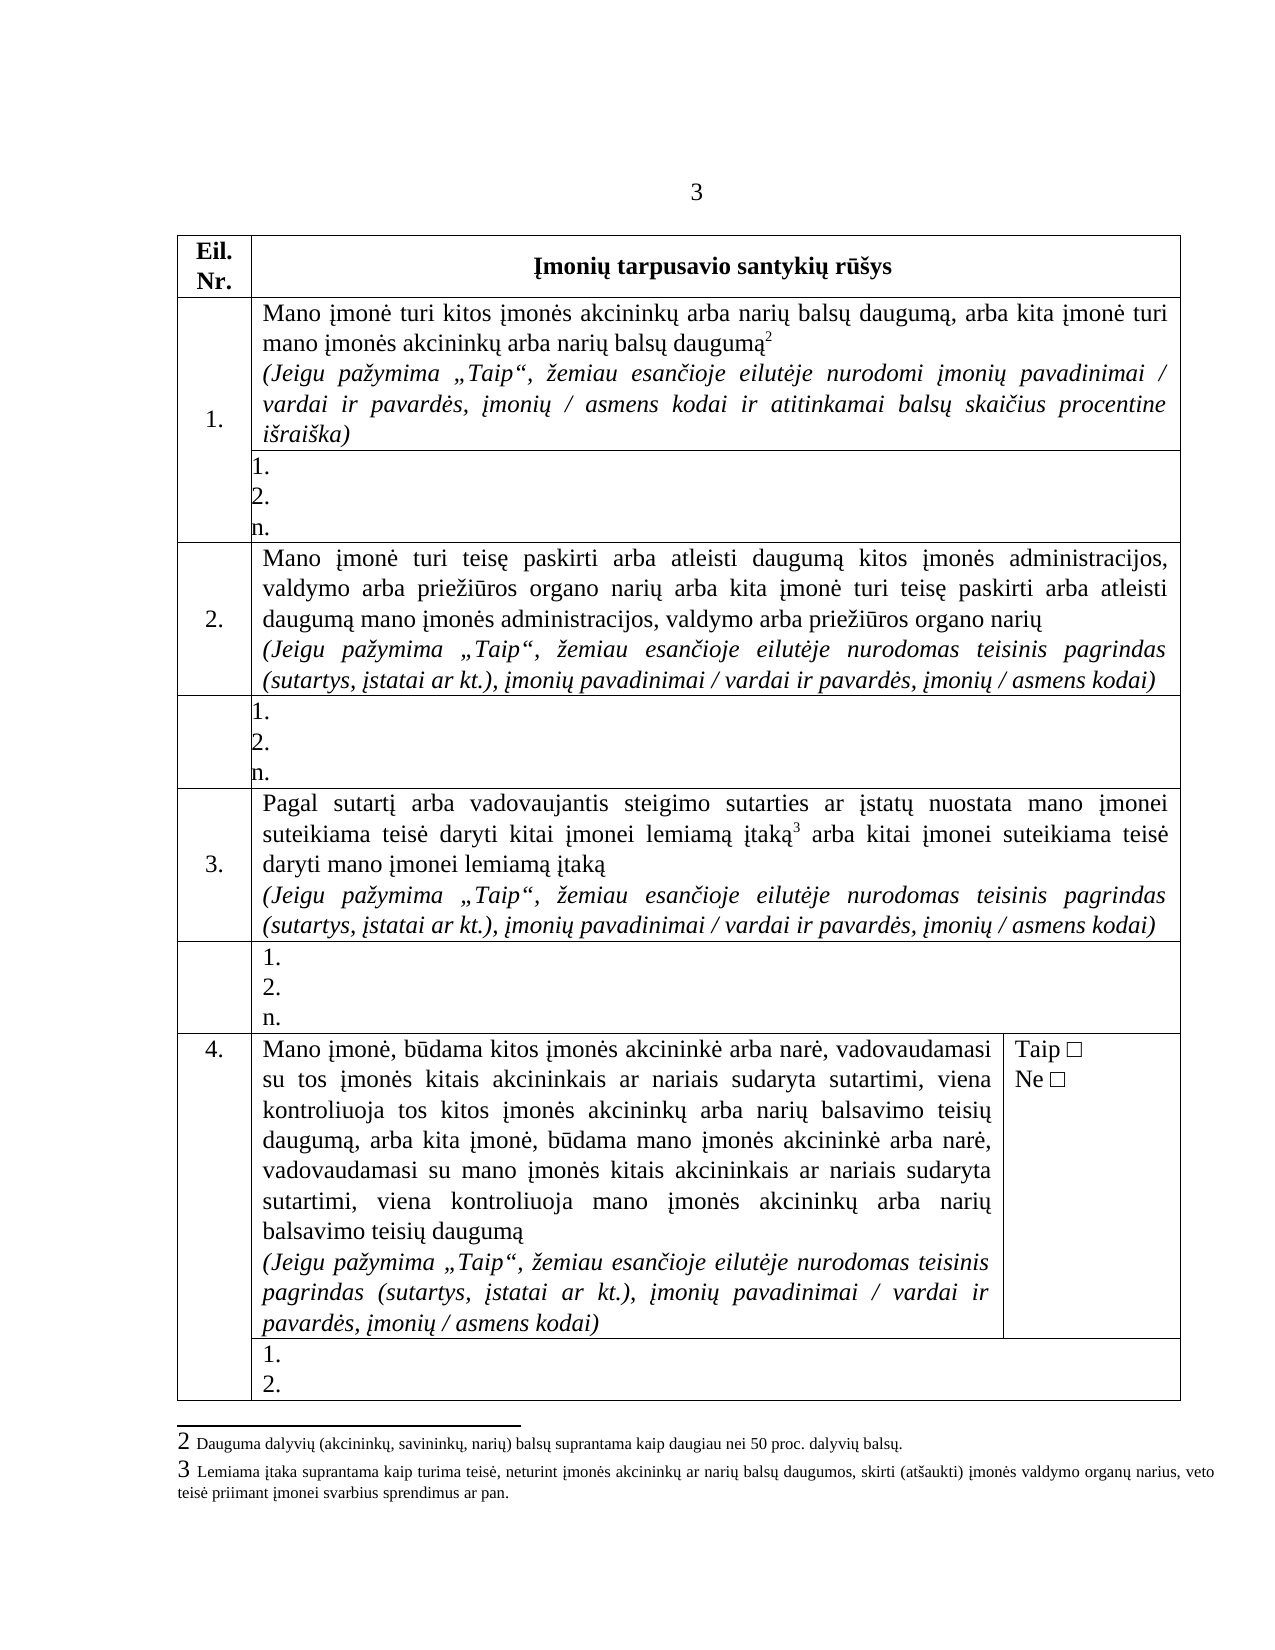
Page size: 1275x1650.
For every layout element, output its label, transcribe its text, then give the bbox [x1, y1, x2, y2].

table_cell 2. [178, 543, 251, 695]
table_cell 3. [178, 789, 251, 941]
table_cell Eil. Nr. [178, 236, 251, 297]
table_cell 1. 2. n. [252, 451, 1180, 542]
table_cell Mano įmonė, būdama kitos įmonės akcininkė arba narė, vadovaudamasi su tos įmonės kitais akcininkais ar nariais sudaryta sutartimi, viena kontroliuoja tos kitos įmonės akcininkų arba narių balsavimo teisių daugumą, arba kita įmonė, būdama mano įmonės akcininkė arba narė, vadovaudamasi su mano įmonės kitais akcininkais ar nariais sudaryta sutartimi, viena kontroliuoja mano įmonės akcininkų arba narių balsavimo teisių daugumą (Jeigu pažymima „Taip“, žemiau esančioje eilutėje nurodomas teisinis pagrindas (sutartys, įstatai ar kt.), įmonių pavadinimai / vardai ir pavardės, įmonių / asmens kodai) [252, 1034, 1003, 1338]
table_cell 1. 2. n. [252, 942, 1180, 1033]
table_cell 1. [178, 298, 251, 542]
table_cell Mano įmonė turi teisę paskirti arba atleisti daugumą kitos įmonės administracijos, valdymo arba priežiūros organo narių arba kita įmonė turi teisę paskirti arba atleisti daugumą mano įmonės administracijos, valdymo arba priežiūros organo narių (Jeigu pažymima „Taip“, žemiau esančioje eilutėje nurodomas teisinis pagrindas (sutartys, įstatai ar kt.), įmonių pavadinimai / vardai ir pavardės, įmonių / asmens kodai) [252, 543, 1180, 695]
table_cell 1. 2. [252, 1339, 1180, 1400]
table_cell Taip □ Ne □ [1004, 1034, 1180, 1338]
table_cell Mano įmonė turi kitos įmonės akcininkų arba narių balsų daugumą, arba kita įmonė turi mano įmonės akcininkų arba narių balsų daugumą (Jeigu pažymima „Taip“, žemiau esančioje eilutėje nurodomi įmonių pavadinimai / vardai ir pavardės, įmonių / asmens kodai ir atitinkamai balsų skaičius procentine išraiška) [252, 298, 1180, 450]
table_cell [178, 942, 251, 1033]
table_cell 1. 2. n. [252, 696, 1180, 787]
table_cell Pagal sutartį arba vadovaujantis steigimo sutarties ar įstatų nuostata mano įmonei suteikiama teisė daryti kitai įmonei lemiamą įtaką arba kitai įmonei suteikiama teisė daryti mano įmonei lemiamą įtaką (Jeigu pažymima „Taip“, žemiau esančioje eilutėje nurodomas teisinis pagrindas (sutartys, įstatai ar kt.), įmonių pavadinimai / vardai ir pavardės, įmonių / asmens kodai) [252, 789, 1180, 941]
table_cell 4. [178, 1034, 251, 1400]
table_cell Įmonių tarpusavio santykių rūšys [252, 236, 1180, 297]
table_cell [178, 696, 251, 787]
